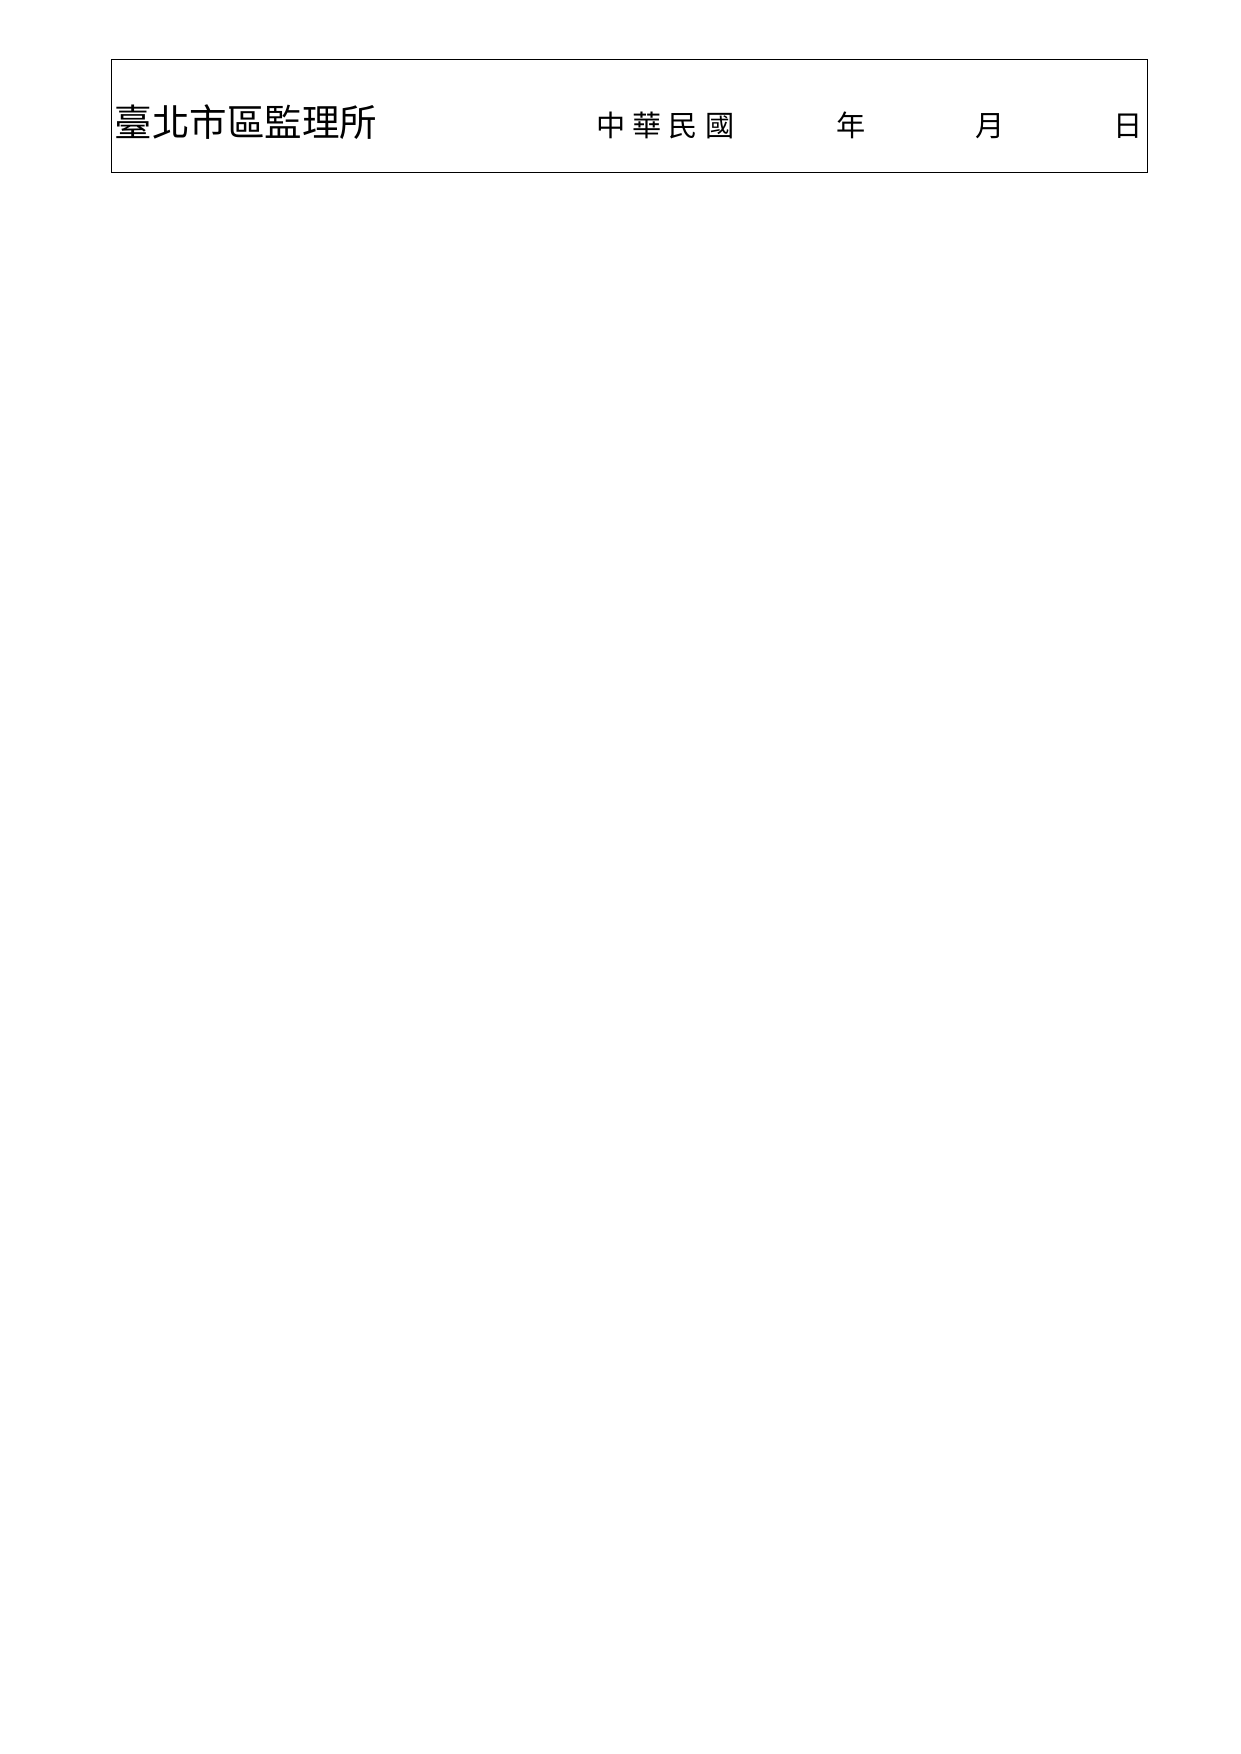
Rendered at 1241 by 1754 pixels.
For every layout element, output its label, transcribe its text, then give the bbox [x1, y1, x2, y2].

table_cell 臺北市區監理所 中 華 民 國 年 月 日 [112, 60, 1147, 172]
